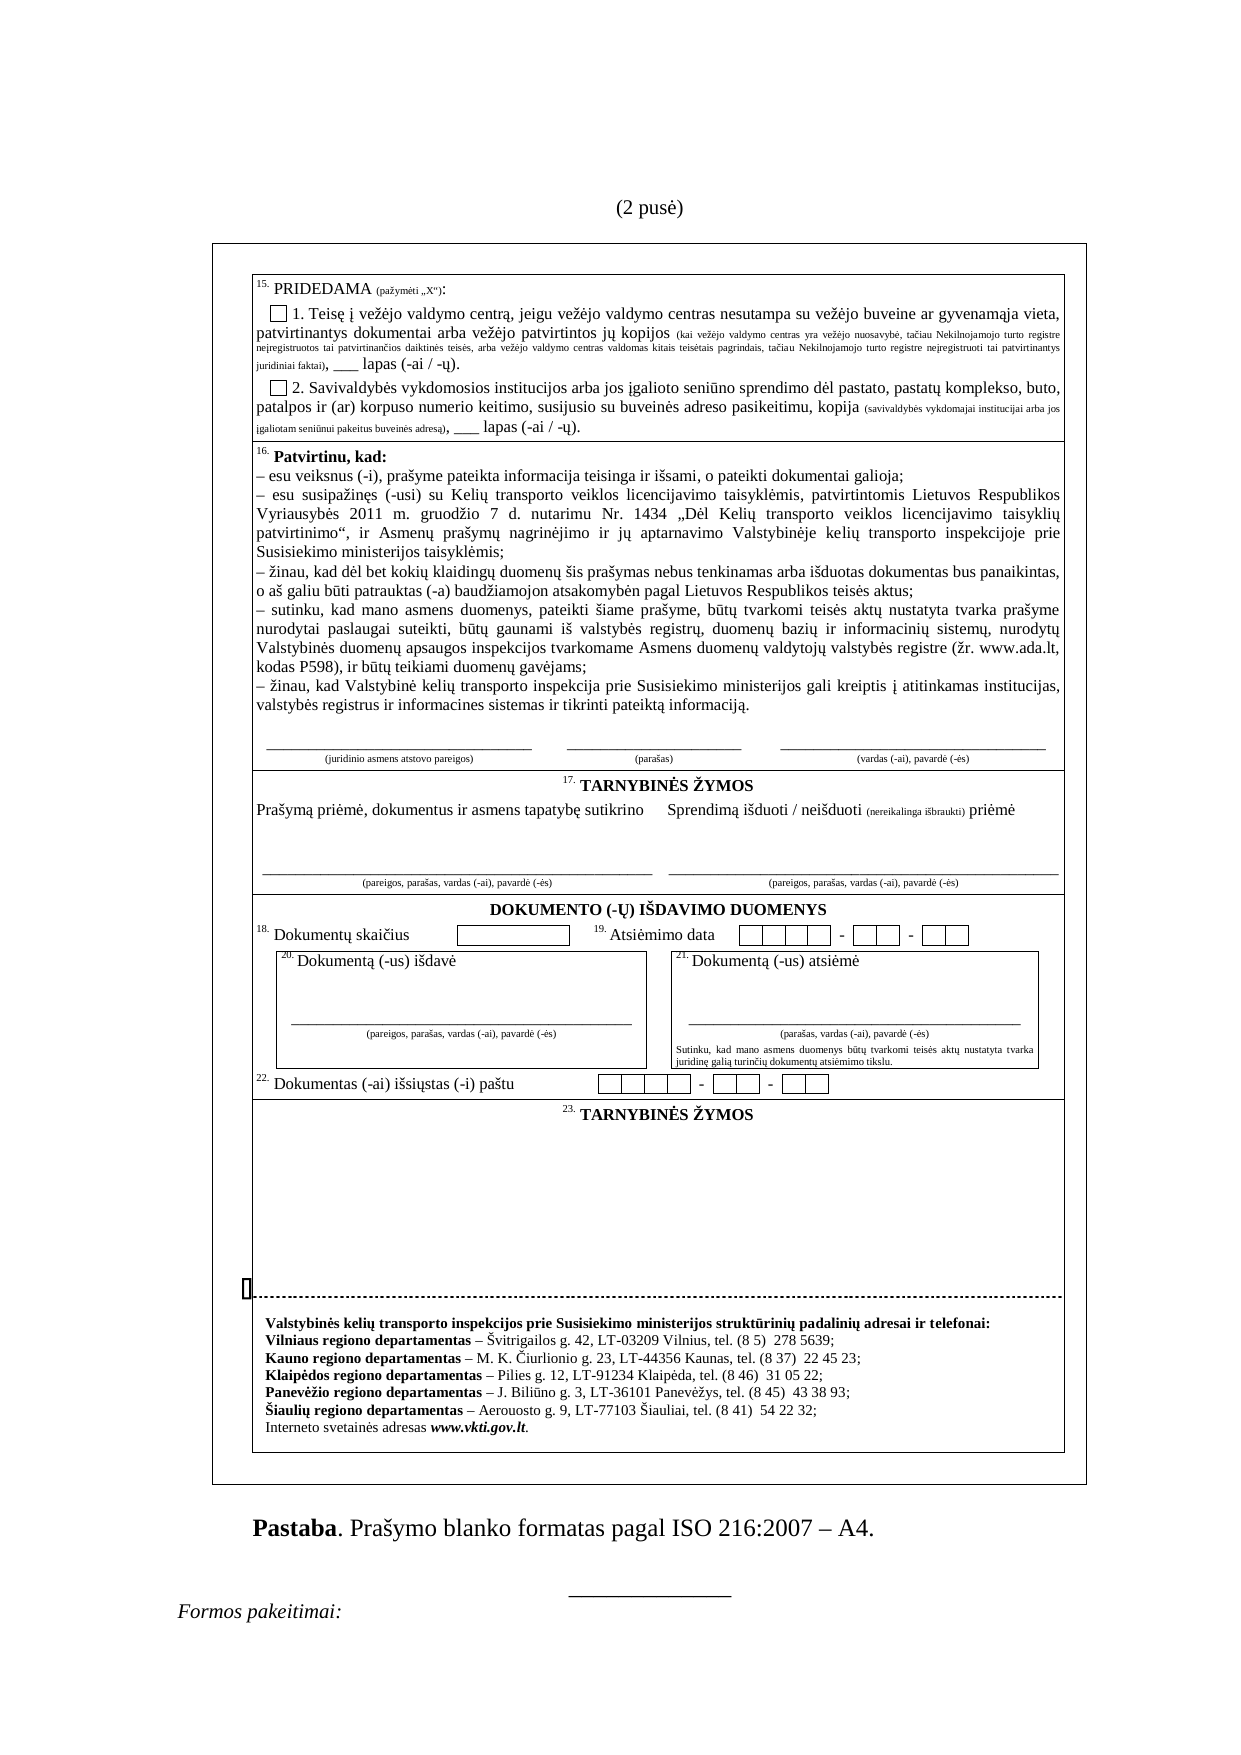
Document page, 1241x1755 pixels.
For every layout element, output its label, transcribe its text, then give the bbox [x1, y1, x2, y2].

text (2 pusė) [177, 195, 1122, 219]
text Formos pakeitimai: [177, 1599, 1122, 1623]
text _____________ [177, 1571, 1122, 1599]
table_header [213, 244, 1086, 1483]
text Pastaba. Prašymo blanko formatas pagal ISO 216:2007 – A4. [177, 1513, 1122, 1542]
